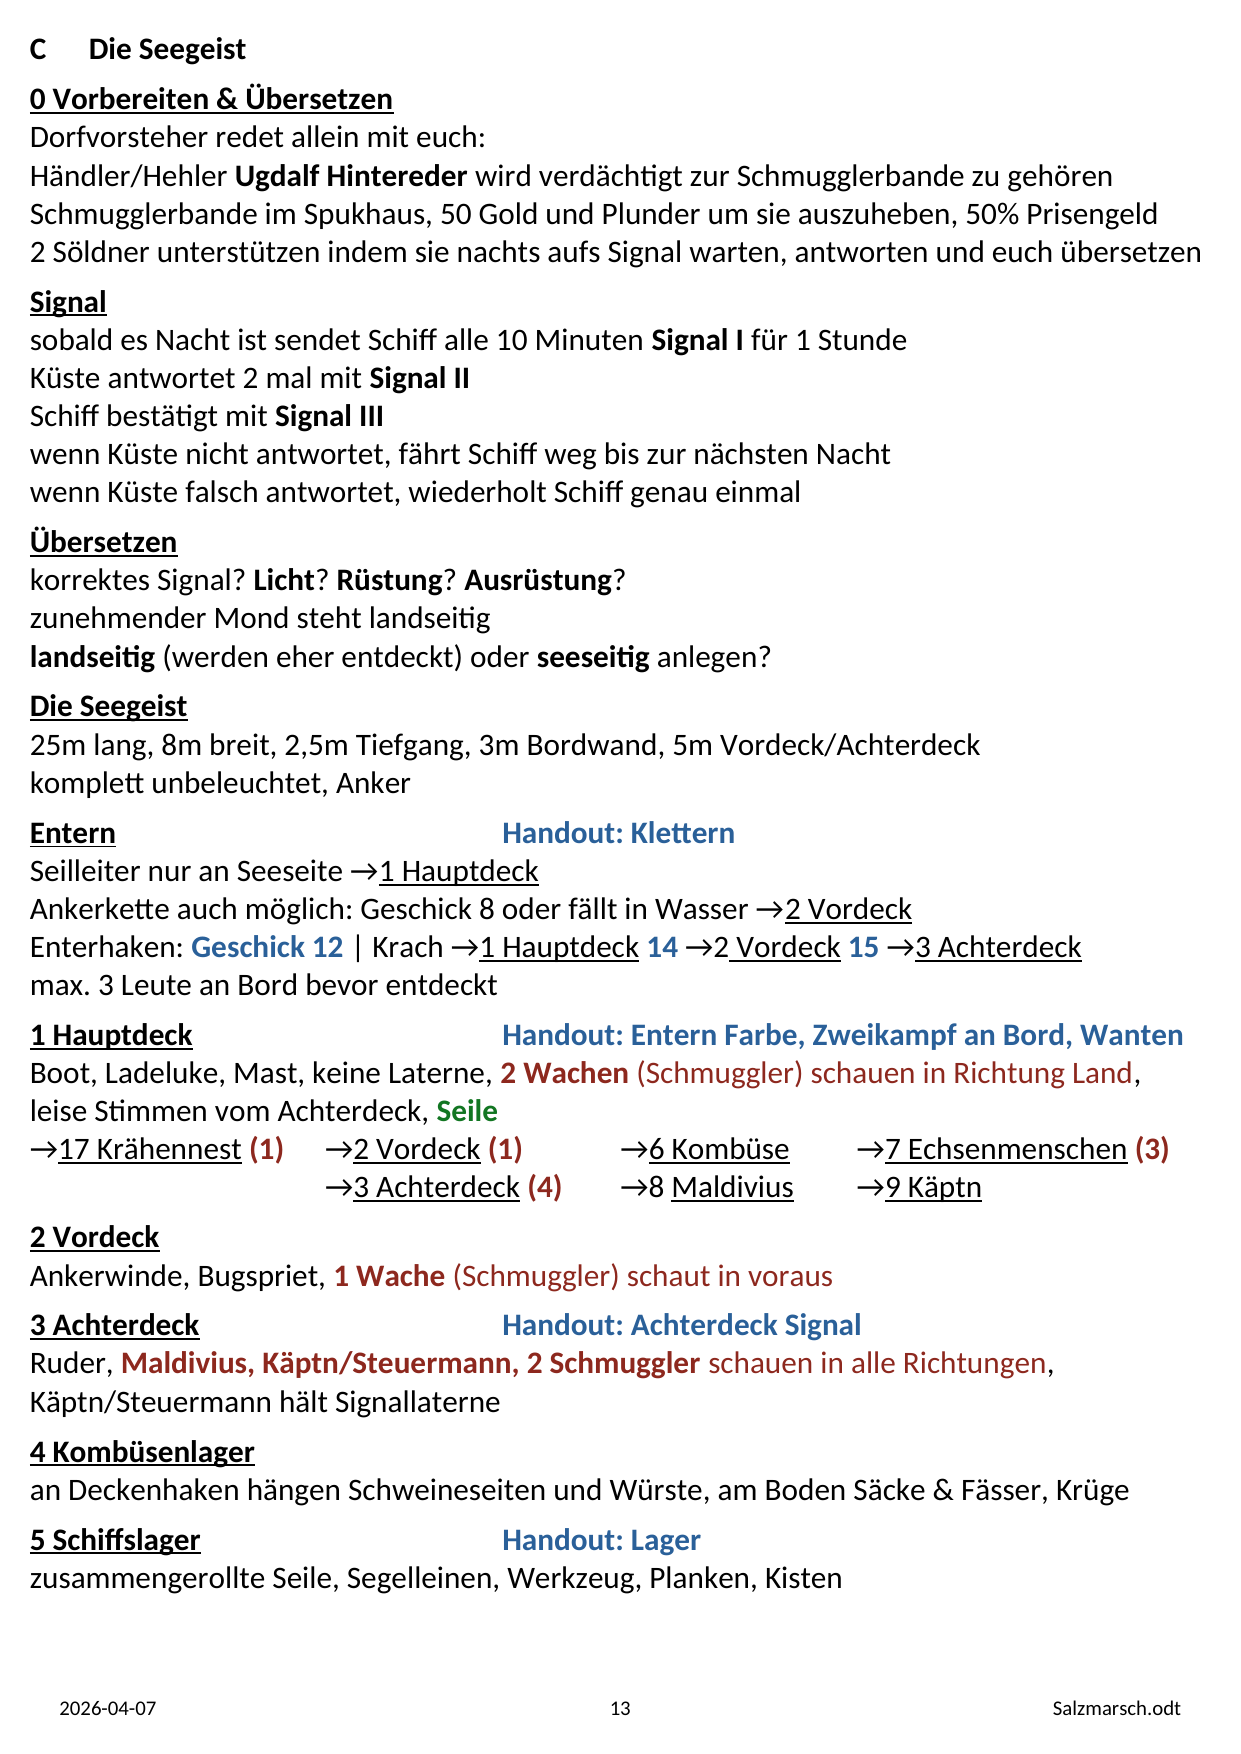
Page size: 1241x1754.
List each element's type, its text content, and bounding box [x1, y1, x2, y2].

text C Die Seegeist [29, 29, 1211, 68]
text Übersetzen korrektes Signal? Licht? Rüstung? Ausrüstung? zunehmender Mond steht landseitig landseitig (werden eher entdeckt) oder seeseitig anlegen? [29, 522, 1211, 675]
text 2 Vordeck Ankerwinde, Bugspriet, 1 Wache (Schmuggler) schaut in voraus [29, 1217, 1211, 1294]
text 4 Kombüsenlager an Deckenhaken hängen Schweineseiten und Würste, am Boden Säcke & Fässer, Krüge [29, 1432, 1211, 1508]
text Signal sobald es Nacht ist sendet Schiff alle 10 Minuten Signal I für 1 Stunde Küste antwortet 2 mal mit Signal II Schiff bestätigt mit Signal III wenn Küste nicht antwortet, fährt Schiff weg bis zur nächsten Nacht wenn Küste falsch antwortet, wiederholt Schiff genau einmal [29, 282, 1211, 511]
text Die Seegeist 25m lang, 8m breit, 2,5m Tiefgang, 3m Bordwand, 5m Vordeck/Achterdeck komplett unbeleuchtet, Anker [29, 687, 1211, 801]
text 5 Schiffslager Handout: Lager zusammengerollte Seile, Segelleinen, Werkzeug, Planken, Kisten [29, 1520, 1211, 1596]
text 3 Achterdeck Handout: Achterdeck Signal Ruder, Maldivius, Käptn/Steuermann, 2 Schmuggler schauen in alle Richtungen, Käptn/Steuermann hält Signallaterne [29, 1306, 1211, 1420]
text 0 Vorbereiten & Übersetzen Dorfvorsteher redet allein mit euch: Händler/Hehler Ugdalf Hintereder wird verdächtigt zur Schmugglerbande zu gehören Schmugglerbande im Spukhaus, 50 Gold und Plunder um sie auszuheben, 50% Prisengeld 2 Söldner unterstützen indem sie nachts aufs Signal warten, antworten und euch übersetzen [29, 79, 1211, 270]
text Entern Handout: Klettern Seilleiter nur an Seeseite →1 Hauptdeck Ankerkette auch möglich: Geschick 8 oder fällt in Wasser →2 Vordeck Enterhaken: Geschick 12 | Krach →1 Hauptdeck 14 →2 Vordeck 15 →3 Achterdeck max. 3 Leute an Bord bevor entdeckt [29, 813, 1211, 1003]
text 1 Hauptdeck Handout: Entern Farbe, Zweikampf an Bord, Wanten Boot, Ladeluke, Mast, keine Laterne, 2 Wachen (Schmuggler) schauen in Richtung Land, leise Stimmen vom Achterdeck, Seile →17 Krähennest (1) →2 Vordeck (1) →6 Kombüse →7 Echsenmenschen (3) →3 Achterdeck (4) →8 Maldivius →9 Käptn [29, 1015, 1211, 1206]
